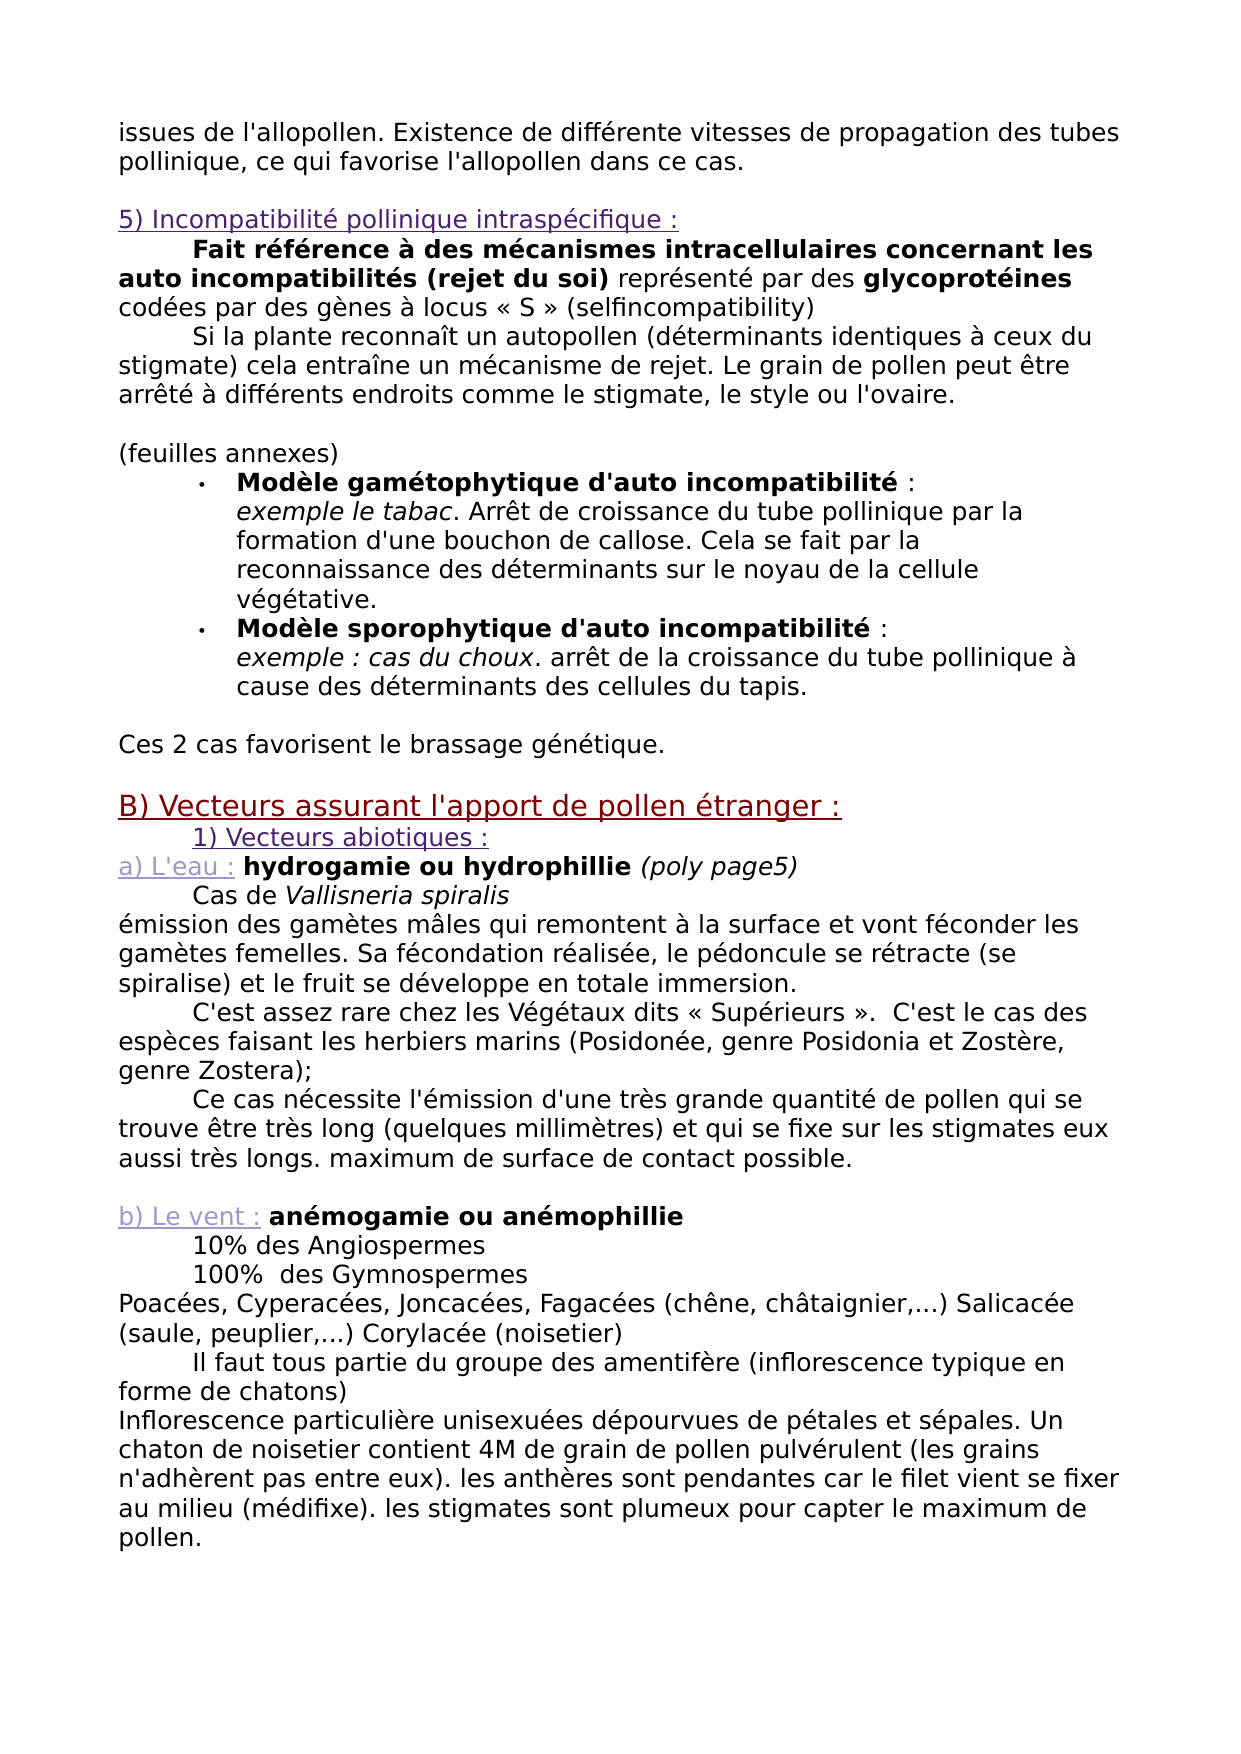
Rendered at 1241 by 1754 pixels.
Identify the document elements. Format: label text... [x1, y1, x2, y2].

text Inflorescence particulière unisexuées dépourvues de pétales et sépales. Un chaton de noisetier contient 4M de grain de pollen pulvérulent (les grains n'adhèrent pas entre eux). les anthères sont pendantes car le filet vient se fixer au milieu (médifixe). les stigmates sont plumeux pour capter le maximum de pollen. [118, 1406, 1122, 1552]
text B) Vecteurs assurant l'apport de pollen étranger : [118, 789, 1122, 823]
text 10% des Angiospermes [118, 1231, 1122, 1260]
text Cas de Vallisneria spiralis [118, 881, 1122, 910]
text Fait référence à des mécanismes intracellulaires concernant les auto incompatibilités (rejet du soi) représenté par des glycoprotéines codées par des gènes à locus « S » (selfincompatibility) [118, 235, 1122, 322]
list Modèle gamétophytique d'auto incompatibilité : [199, 468, 1122, 497]
text Poacées, Cyperacées, Joncacées, Fagacées (chêne, châtaignier,...) Salicacée (saule, peuplier,...) Corylacée (noisetier) [118, 1289, 1122, 1348]
text C'est assez rare chez les Végétaux dits « Supérieurs ». C'est le cas des espèces faisant les herbiers marins (Posidonée, genre Posidonia et Zostère, genre Zostera); [118, 998, 1122, 1085]
text Si la plante reconnaît un autopollen (déterminants identiques à ceux du stigmate) cela entraîne un mécanisme de rejet. Le grain de pollen peut être arrêté à différents endroits comme le stigmate, le style ou l'ovaire. [118, 322, 1122, 410]
text 100% des Gymnospermes [118, 1260, 1122, 1289]
text Ces 2 cas favorisent le brassage génétique. [118, 731, 1122, 760]
text b) Le vent : anémogamie ou anémophillie [118, 1202, 1122, 1231]
text a) L'eau : hydrogamie ou hydrophillie (poly page5) [118, 852, 1122, 881]
text 5) Incompatibilité pollinique intraspécifique : [118, 206, 1122, 235]
text 1) Vecteurs abiotiques : [118, 823, 1122, 852]
text Ce cas nécessite l'émission d'une très grande quantité de pollen qui se trouve être très long (quelques millimètres) et qui se fixe sur les stigmates eux aussi très longs. maximum de surface de contact possible. [118, 1085, 1122, 1173]
text issues de l'allopollen. Existence de différente vitesses de propagation des tubes pollinique, ce qui favorise l'allopollen dans ce cas. [118, 118, 1122, 176]
text émission des gamètes mâles qui remontent à la surface et vont féconder les gamètes femelles. Sa fécondation réalisée, le pédoncule se rétracte (se spiralise) et le fruit se développe en totale immersion. [118, 910, 1122, 998]
text (feuilles annexes) [118, 439, 1122, 468]
list exemple le tabac. Arrêt de croissance du tube pollinique par la formation d'une bouchon de callose. Cela se fait par la reconnaissance des déterminants sur le noyau de la cellule végétative. [199, 497, 1122, 614]
list Modèle sporophytique d'auto incompatibilité : [199, 614, 1122, 643]
text Il faut tous partie du groupe des amentifère (inflorescence typique en forme de chatons) [118, 1348, 1122, 1406]
list exemple : cas du choux. arrêt de la croissance du tube pollinique à cause des déterminants des cellules du tapis. [199, 643, 1122, 701]
